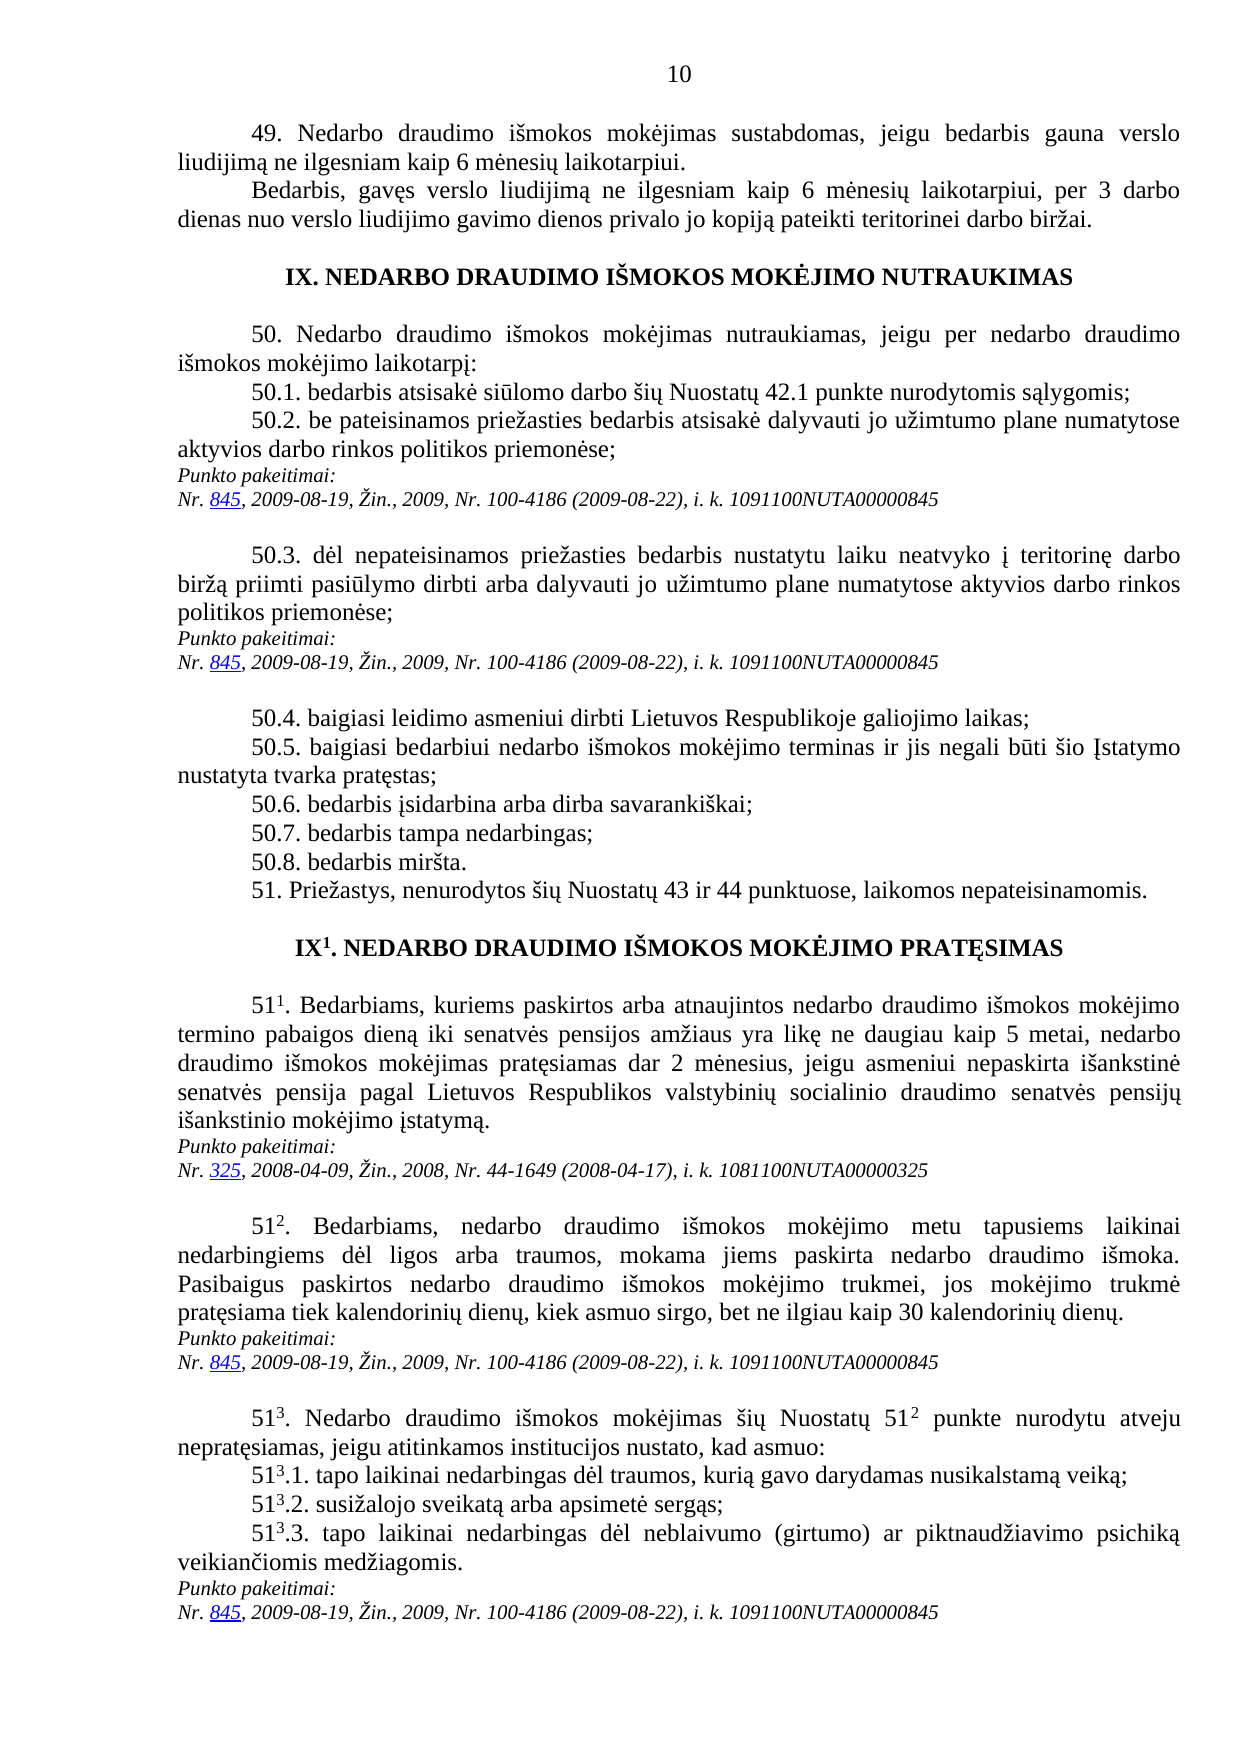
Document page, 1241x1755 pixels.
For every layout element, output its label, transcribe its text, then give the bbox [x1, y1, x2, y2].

text Punkto pakeitimai: [177, 626, 1181, 650]
text IX1. NEDARBO DRAUDIMO IŠMOKOS MOKĖJIMO PRATĘSIMAS [177, 933, 1181, 962]
text Nr. 845, 2009-08-19, Žin., 2009, Nr. 100-4186 (2009-08-22), i. k. 1091100NUTA00000845 [177, 1350, 1181, 1374]
text Punkto pakeitimai: [177, 1134, 1181, 1158]
text Nr. 845, 2009-08-19, Žin., 2009, Nr. 100-4186 (2009-08-22), i. k. 1091100NUTA00000845 [177, 650, 1181, 674]
text 513.1. tapo laikinai nedarbingas dėl traumos, kurią gavo darydamas nusikalstamą veiką; [177, 1461, 1181, 1489]
text Punkto pakeitimai: [177, 1576, 1181, 1600]
text Bedarbis, gavęs verslo liudijimą ne ilgesniam kaip 6 mėnesių laikotarpiui, per 3 darbo dienas nuo verslo liudijimo gavimo dienos privalo jo kopiją pateikti teritorinei darbo biržai. [177, 176, 1181, 233]
text 511. Bedarbiams, kuriems paskirtos arba atnaujintos nedarbo draudimo išmokos mokėjimo termino pabaigos dieną iki senatvės pensijos amžiaus yra likę ne daugiau kaip 5 metai, nedarbo draudimo išmokos mokėjimas pratęsiamas dar 2 mėnesius, jeigu asmeniui nepaskirta išankstinė senatvės pensija pagal Lietuvos Respublikos valstybinių socialinio draudimo senatvės pensijų išankstinio mokėjimo įstatymą. [177, 991, 1181, 1134]
text Nr. 845, 2009-08-19, Žin., 2009, Nr. 100-4186 (2009-08-22), i. k. 1091100NUTA00000845 [177, 487, 1181, 511]
text 49. Nedarbo draudimo išmokos mokėjimas sustabdomas, jeigu bedarbis gauna verslo liudijimą ne ilgesniam kaip 6 mėnesių laikotarpiui. [177, 118, 1181, 176]
text 50.6. bedarbis įsidarbina arba dirba savarankiškai; [177, 789, 1181, 818]
text Nr. 325, 2008-04-09, Žin., 2008, Nr. 44-1649 (2008-04-17), i. k. 1081100NUTA00000325 [177, 1158, 1181, 1182]
text 50.4. baigiasi leidimo asmeniui dirbti Lietuvos Respublikoje galiojimo laikas; [177, 703, 1181, 732]
text Punkto pakeitimai: [177, 1326, 1181, 1350]
text 50.8. bedarbis miršta. [177, 847, 1181, 876]
text 512. Bedarbiams, nedarbo draudimo išmokos mokėjimo metu tapusiems laikinai nedarbingiems dėl ligos arba traumos, mokama jiems paskirta nedarbo draudimo išmoka. Pasibaigus paskirtos nedarbo draudimo išmokos mokėjimo trukmei, jos mokėjimo trukmė pratęsiama tiek kalendorinių dienų, kiek asmuo sirgo, bet ne ilgiau kaip 30 kalendorinių dienų. [177, 1211, 1181, 1326]
text 50.1. bedarbis atsisakė siūlomo darbo šių Nuostatų 42.1 punkte nurodytomis sąlygomis; [177, 377, 1181, 406]
text 50. Nedarbo draudimo išmokos mokėjimas nutraukiamas, jeigu per nedarbo draudimo išmokos mokėjimo laikotarpį: [177, 319, 1181, 377]
text 50.3. dėl nepateisinamos priežasties bedarbis nustatytu laiku neatvyko į teritorinę darbo biržą priimti pasiūlymo dirbti arba dalyvauti jo užimtumo plane numatytose aktyvios darbo rinkos politikos priemonėse; [177, 540, 1181, 626]
text Punkto pakeitimai: [177, 463, 1181, 487]
text 51. Priežastys, nenurodytos šių Nuostatų 43 ir 44 punktuose, laikomos nepateisinamomis. [177, 876, 1181, 904]
text Nr. 845, 2009-08-19, Žin., 2009, Nr. 100-4186 (2009-08-22), i. k. 1091100NUTA00000845 [177, 1600, 1181, 1624]
text 50.5. baigiasi bedarbiui nedarbo išmokos mokėjimo terminas ir jis negali būti šio Įstatymo nustatyta tvarka pratęstas; [177, 732, 1181, 789]
text 50.7. bedarbis tampa nedarbingas; [177, 818, 1181, 847]
text 513.2. susižalojo sveikatą arba apsimetė sergąs; [177, 1489, 1181, 1518]
text IX. NEDARBO DRAUDIMO IŠMOKOS MOKĖJIMO NUTRAUKIMAS [177, 262, 1181, 291]
text 50.2. be pateisinamos priežasties bedarbis atsisakė dalyvauti jo užimtumo plane numatytose aktyvios darbo rinkos politikos priemonėse; [177, 406, 1181, 463]
text 513. Nedarbo draudimo išmokos mokėjimas šių Nuostatų 512 punkte nurodytu atveju nepratęsiamas, jeigu atitinkamos institucijos nustato, kad asmuo: [177, 1403, 1181, 1461]
text 513.3. tapo laikinai nedarbingas dėl neblaivumo (girtumo) ar piktnaudžiavimo psichiką veikiančiomis medžiagomis. [177, 1518, 1181, 1576]
